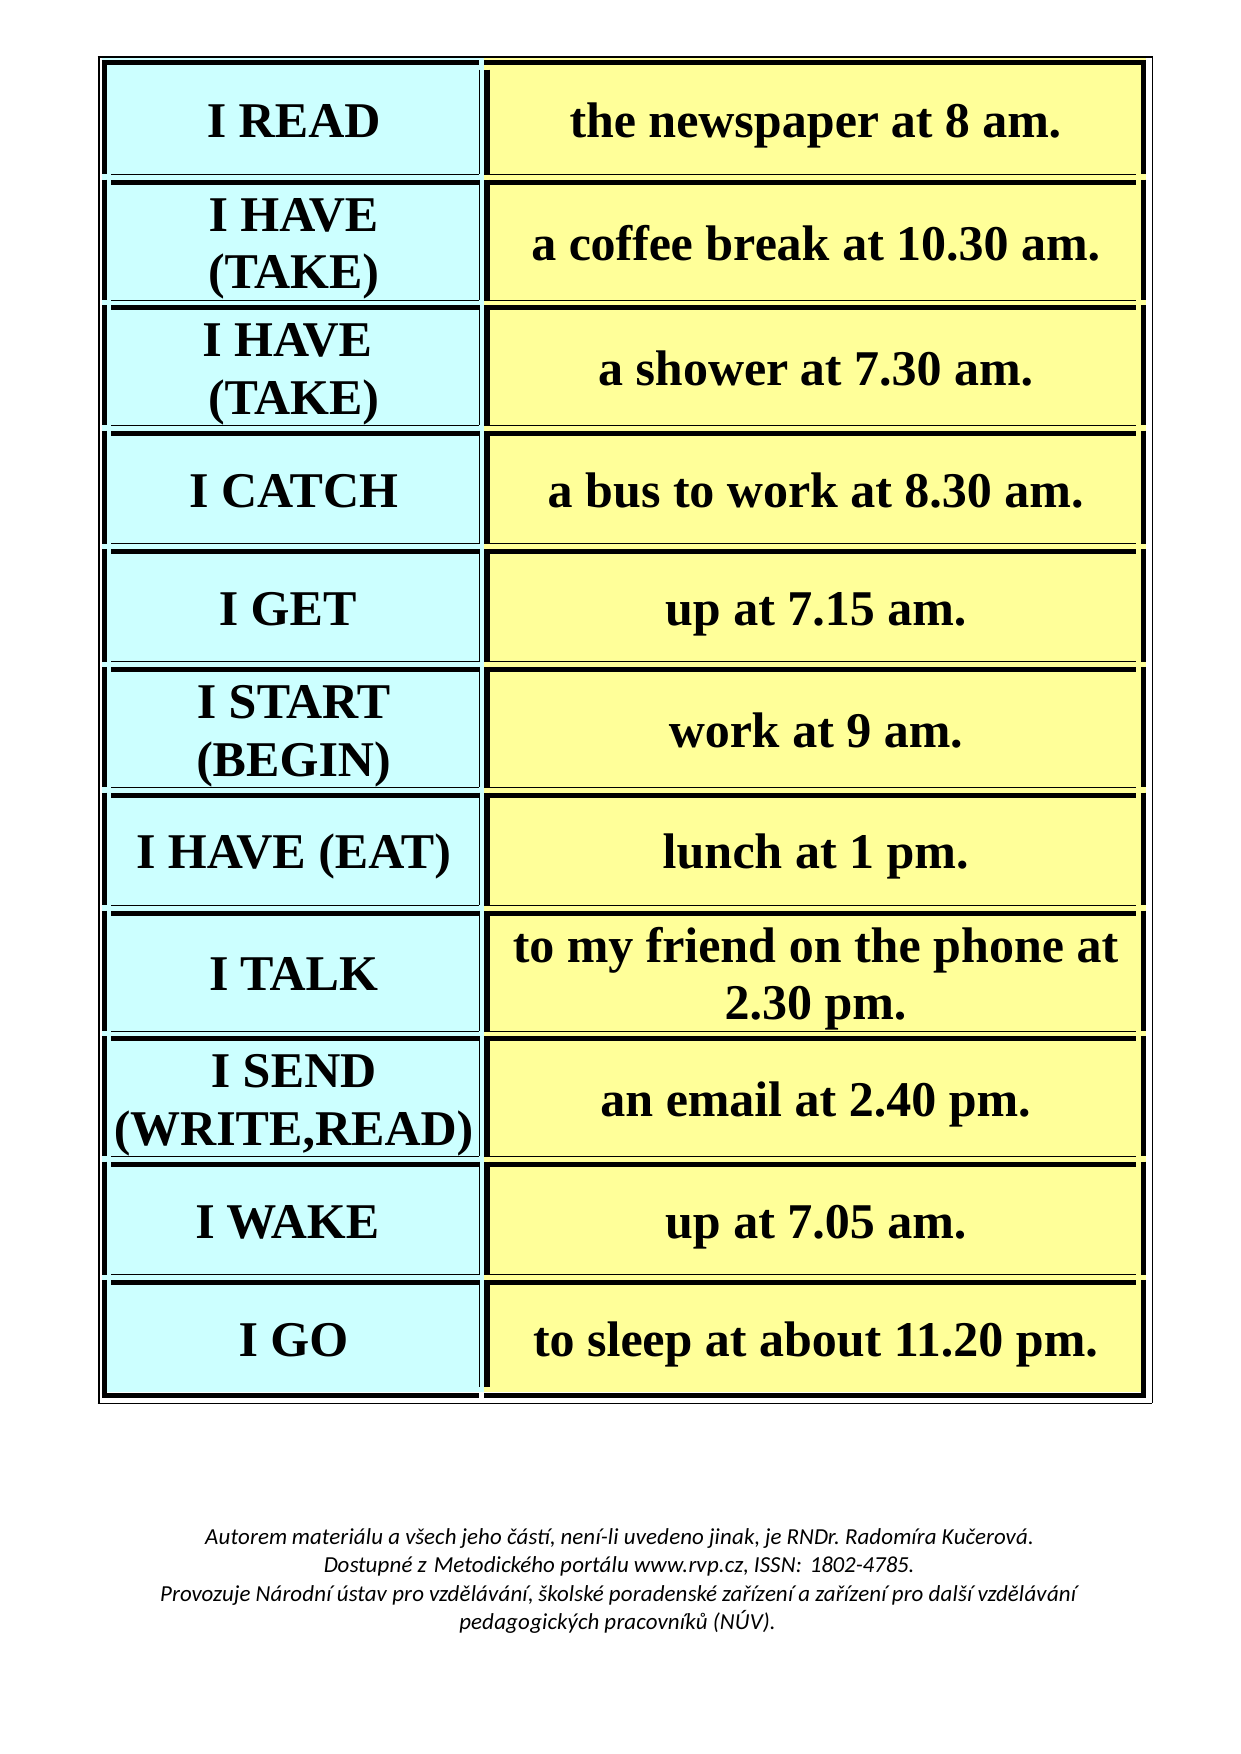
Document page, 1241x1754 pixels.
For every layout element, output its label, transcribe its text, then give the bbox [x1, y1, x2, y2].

table_header I READ [102, 58, 484, 174]
table_cell a bus to work at 8.30 am. [484, 425, 1146, 543]
table_cell I START (BEGIN) [102, 661, 484, 787]
table_cell I SEND (WRITE,READ) [102, 1031, 484, 1156]
table_header the newspaper at 8 am. [484, 65, 1141, 174]
table_cell I WAKE [102, 1156, 484, 1274]
table_cell to sleep at about 11.20 pm. [484, 1274, 1146, 1392]
table_cell I HAVE (EAT) [102, 787, 484, 905]
table_cell I GET [102, 543, 484, 661]
table_cell to my friend on the phone at 2.30 pm. [484, 905, 1146, 1031]
table_cell up at 7.05 am. [484, 1156, 1146, 1274]
table_cell I TALK [102, 905, 484, 1031]
table_cell work at 9 am. [484, 661, 1146, 787]
table_cell an email at 2.40 pm. [484, 1031, 1146, 1156]
table_cell I HAVE (TAKE) [102, 300, 484, 425]
table_cell up at 7.15 am. [484, 543, 1146, 661]
table_cell I CATCH [102, 425, 484, 543]
table_cell a shower at 7.30 am. [484, 300, 1146, 425]
table_cell a coffee break at 10.30 am. [484, 174, 1146, 300]
table_cell lunch at 1 pm. [484, 787, 1146, 905]
table_cell I HAVE (TAKE) [102, 174, 484, 300]
table_cell I GO [102, 1274, 484, 1392]
